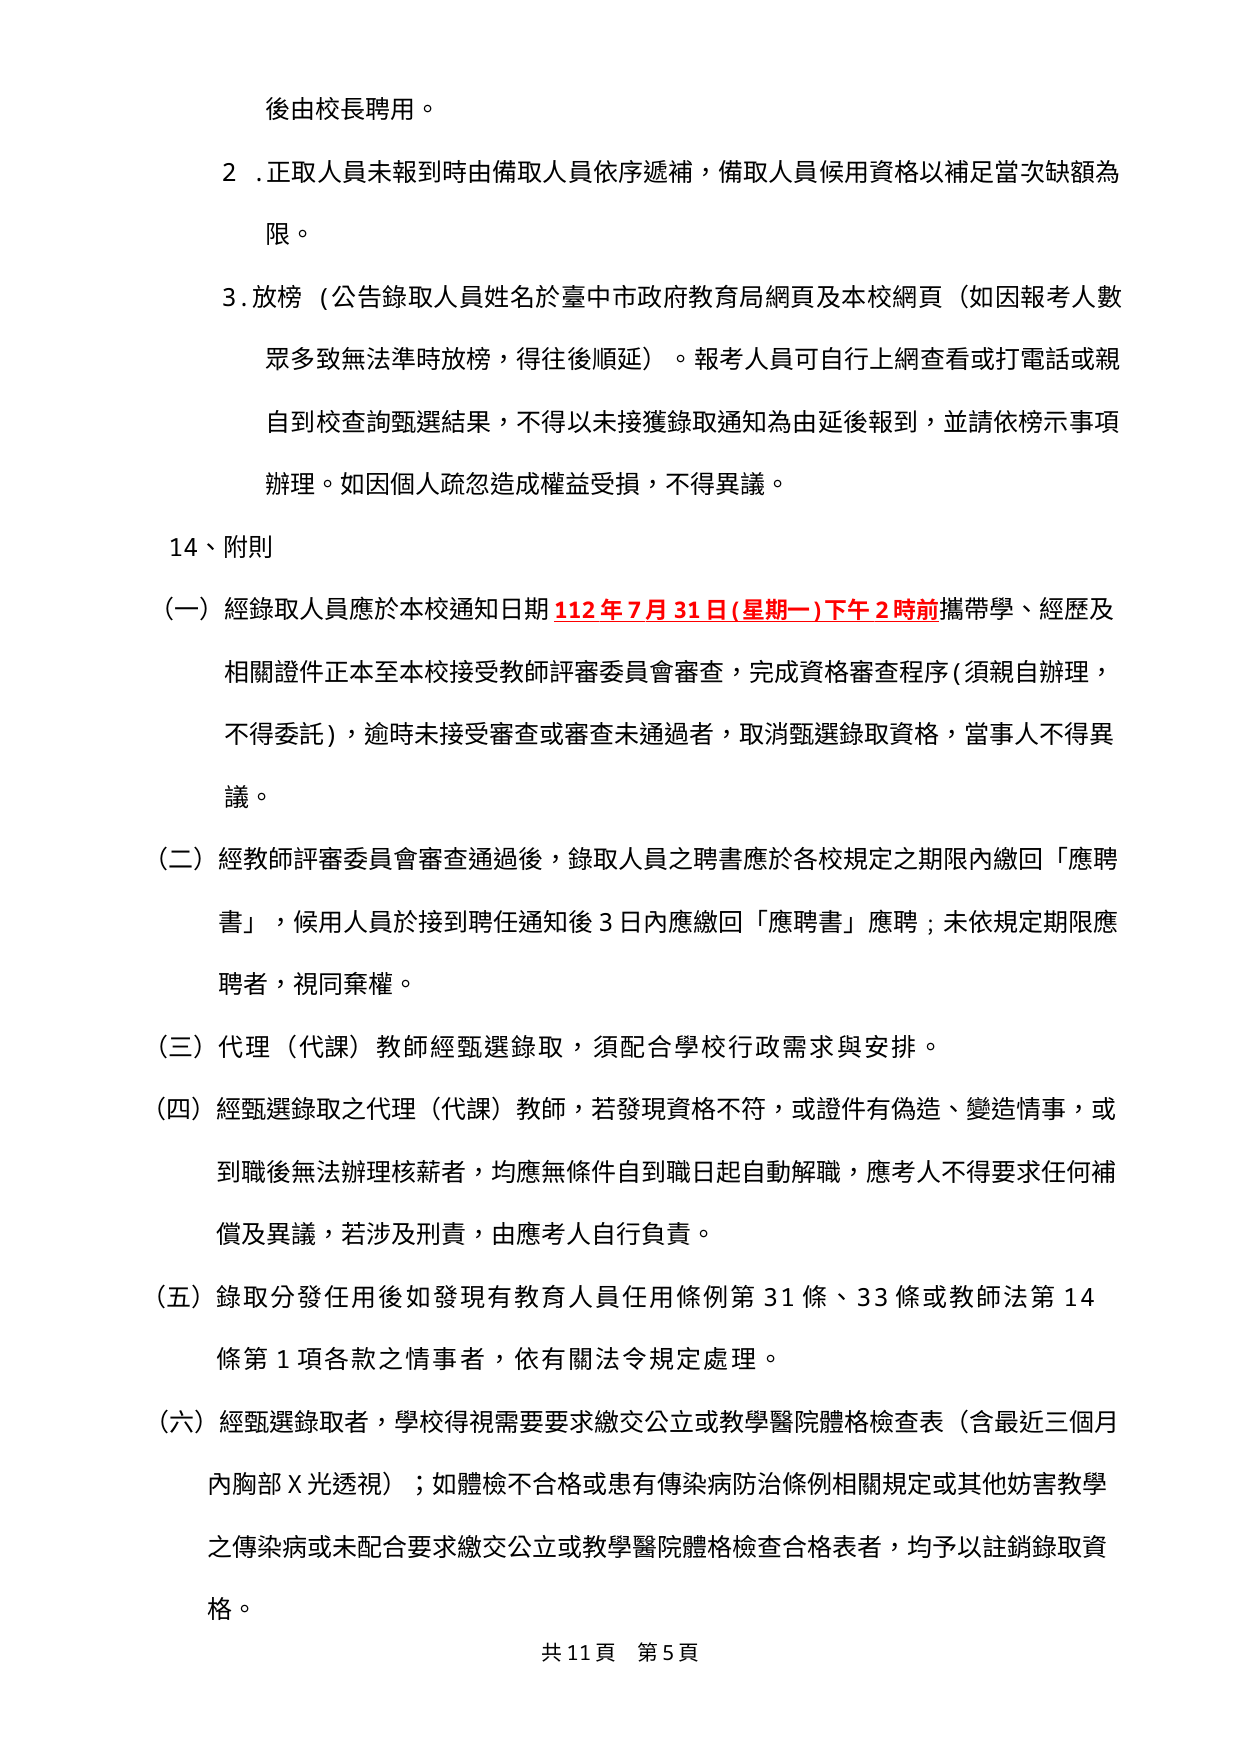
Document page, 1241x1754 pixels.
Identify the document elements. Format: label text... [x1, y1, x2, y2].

text （一）經錄取人員應於本校通知日期112年7月31日(星期一)下午2時前攜帶學、經歷及相關證件正本至本校接受教師評審委員會審查，完成資格審查程序(須親自辦理，不得委託)，逾時未接受審查或審查未通過者，取消甄選錄取資格，當事人不得異議。 [149, 566, 1122, 816]
text （四）經甄選錄取之代理（代課）教師，若發現資格不符，或證件有偽造、變造情事，或到職後無法辦理核薪者，均應無條件自到職日起自動解職，應考人不得要求任何補償及異議，若涉及刑責，由應考人自行負責。 [141, 1066, 1122, 1254]
text （六）經甄選錄取者，學校得視需要要求繳交公立或教學醫院體格檢查表（含最近三個月內胸部X光透視）；如體檢不合格或患有傳染病防治條例相關規定或其他妨害教學之傳染病或未配合要求繳交公立或教學醫院體格檢查合格表者，均予以註銷錄取資格。 [144, 1379, 1122, 1629]
text 3.放榜 (公告錄取人員姓名於臺中市政府教育局網頁及本校網頁（如因報考人數眾多致無法準時放榜，得往後順延）。報考人員可自行上網查看或打電話或親自到校查詢甄選結果，不得以未接獲錄取通知為由延後報到，並請依榜示事項辦理。如因個人疏忽造成權益受損，不得異議。 [221, 254, 1122, 504]
text （二）經教師評審委員會審查通過後，錄取人員之聘書應於各校規定之期限內繳回「應聘書」，候用人員於接到聘任通知後3日內應繳回「應聘書」應聘﹔未依規定期限應聘者，視同棄權。 [143, 816, 1122, 1004]
text （三）代理（代課）教師經甄選錄取，須配合學校行政需求與安排。 [118, 1004, 1122, 1066]
list 附則 [168, 504, 1122, 566]
text （五）錄取分發任用後如發現有教育人員任用條例第31條、33條或教師法第14條第1項各款之情事者，依有關法令規定處理。 [141, 1254, 1122, 1379]
text 2 .正取人員未報到時由備取人員依序遞補，備取人員候用資格以補足當次缺額為 限。 [221, 129, 1122, 254]
text 後由校長聘用。 [221, 66, 1122, 129]
